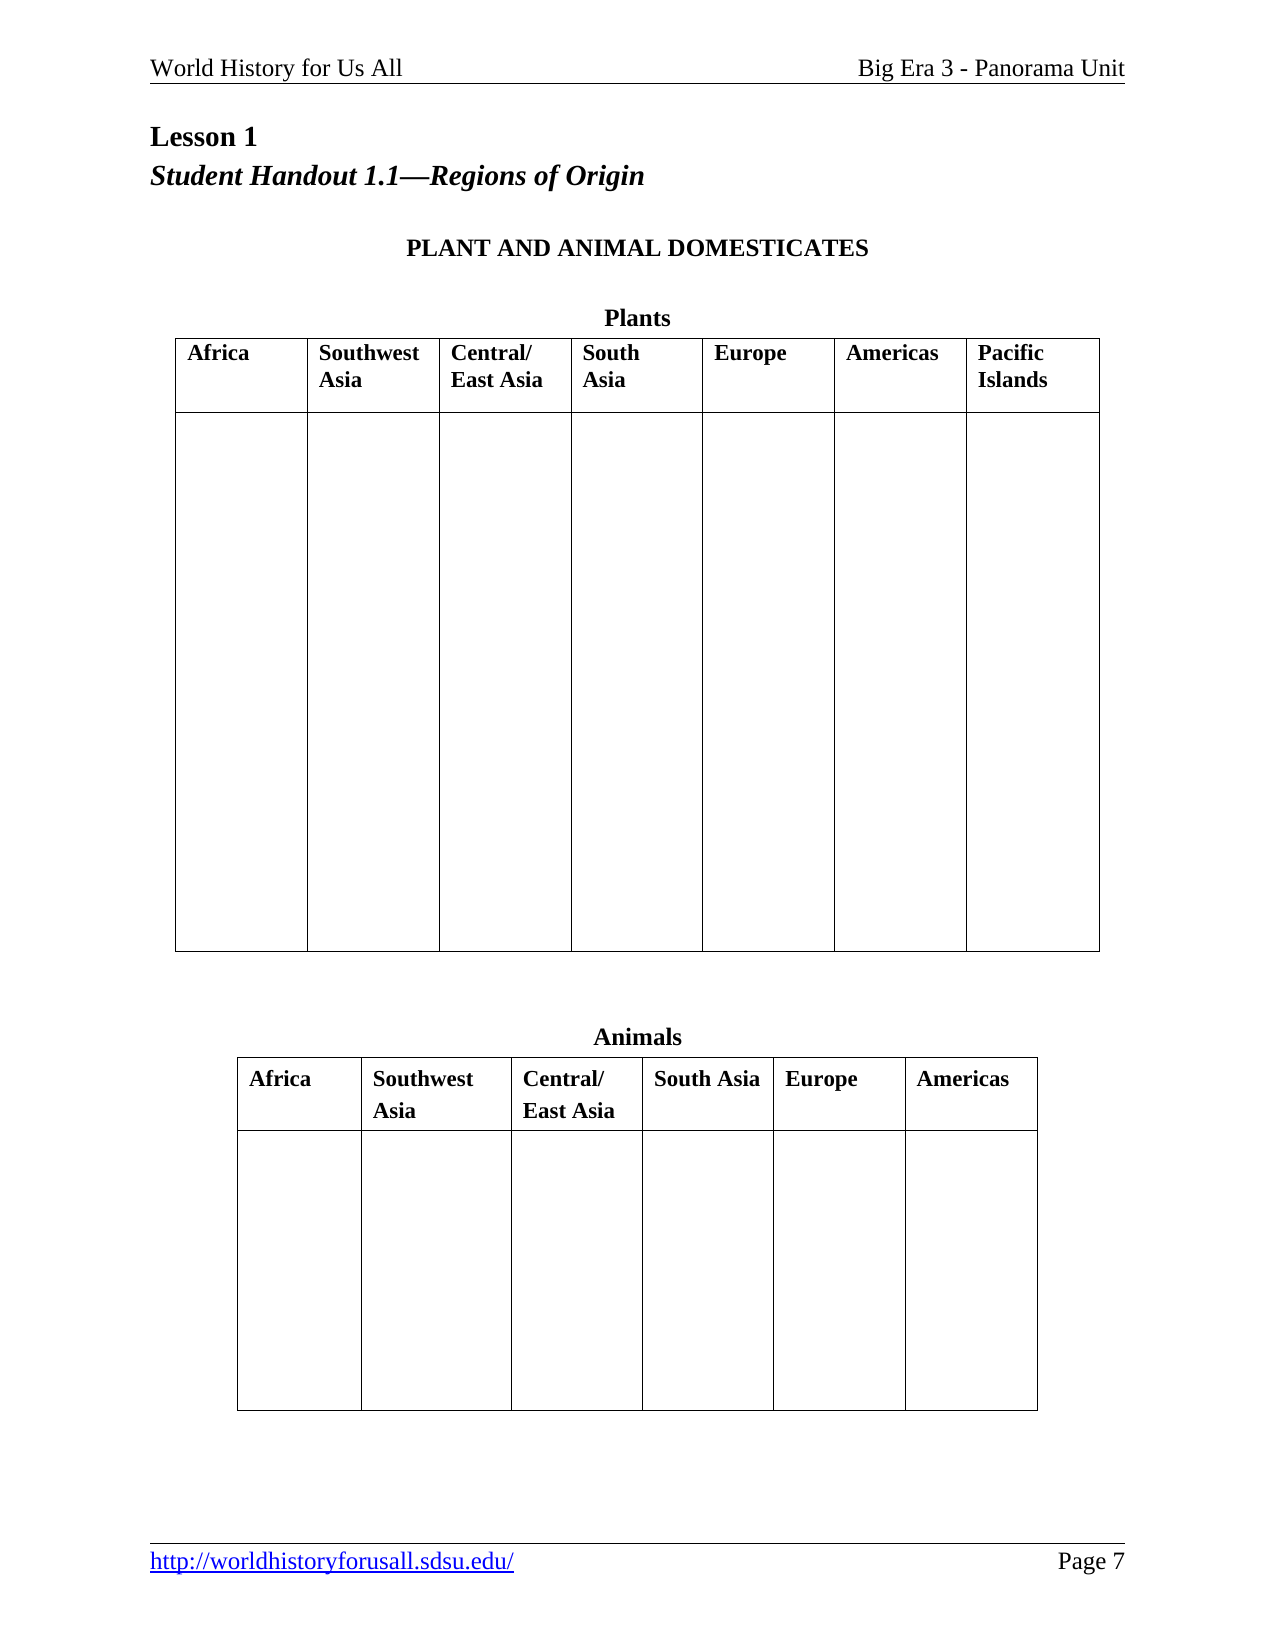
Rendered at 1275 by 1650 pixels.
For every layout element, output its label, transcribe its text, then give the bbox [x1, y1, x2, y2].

table_header Southwest Asia [308, 339, 439, 412]
table_header South Asia [643, 1058, 773, 1130]
table_header Africa [176, 339, 307, 412]
table_header Pacific Islands [967, 339, 1099, 412]
table_cell [835, 413, 966, 951]
table_header Europe [703, 339, 834, 412]
table_cell [572, 413, 702, 951]
table_header Central/ East Asia [512, 1058, 642, 1130]
table_cell [967, 413, 1099, 951]
table_cell [512, 1131, 642, 1410]
table_cell [906, 1131, 1037, 1410]
table_cell [308, 413, 439, 951]
table_cell [176, 413, 307, 951]
table_cell [238, 1131, 361, 1410]
table_header Africa [238, 1058, 361, 1130]
text Animals [150, 1022, 1125, 1051]
table_header South Asia [572, 339, 702, 412]
table_header Southwest Asia [362, 1058, 511, 1130]
text Student Handout 1.1—Regions of Origin [150, 158, 1125, 192]
table_cell [440, 413, 571, 951]
table_header Americas [906, 1058, 1037, 1130]
table_cell [774, 1131, 905, 1410]
table_header Europe [774, 1058, 905, 1130]
text Lesson 1 [150, 119, 1125, 152]
table_cell [362, 1131, 511, 1410]
table_cell [703, 413, 834, 951]
text Plants [150, 303, 1125, 332]
text PLANT AND ANIMAL DOMESTICATES [150, 233, 1125, 262]
table_cell [643, 1131, 773, 1410]
table_header Central/ East Asia [440, 339, 571, 412]
table_header Americas [835, 339, 966, 412]
